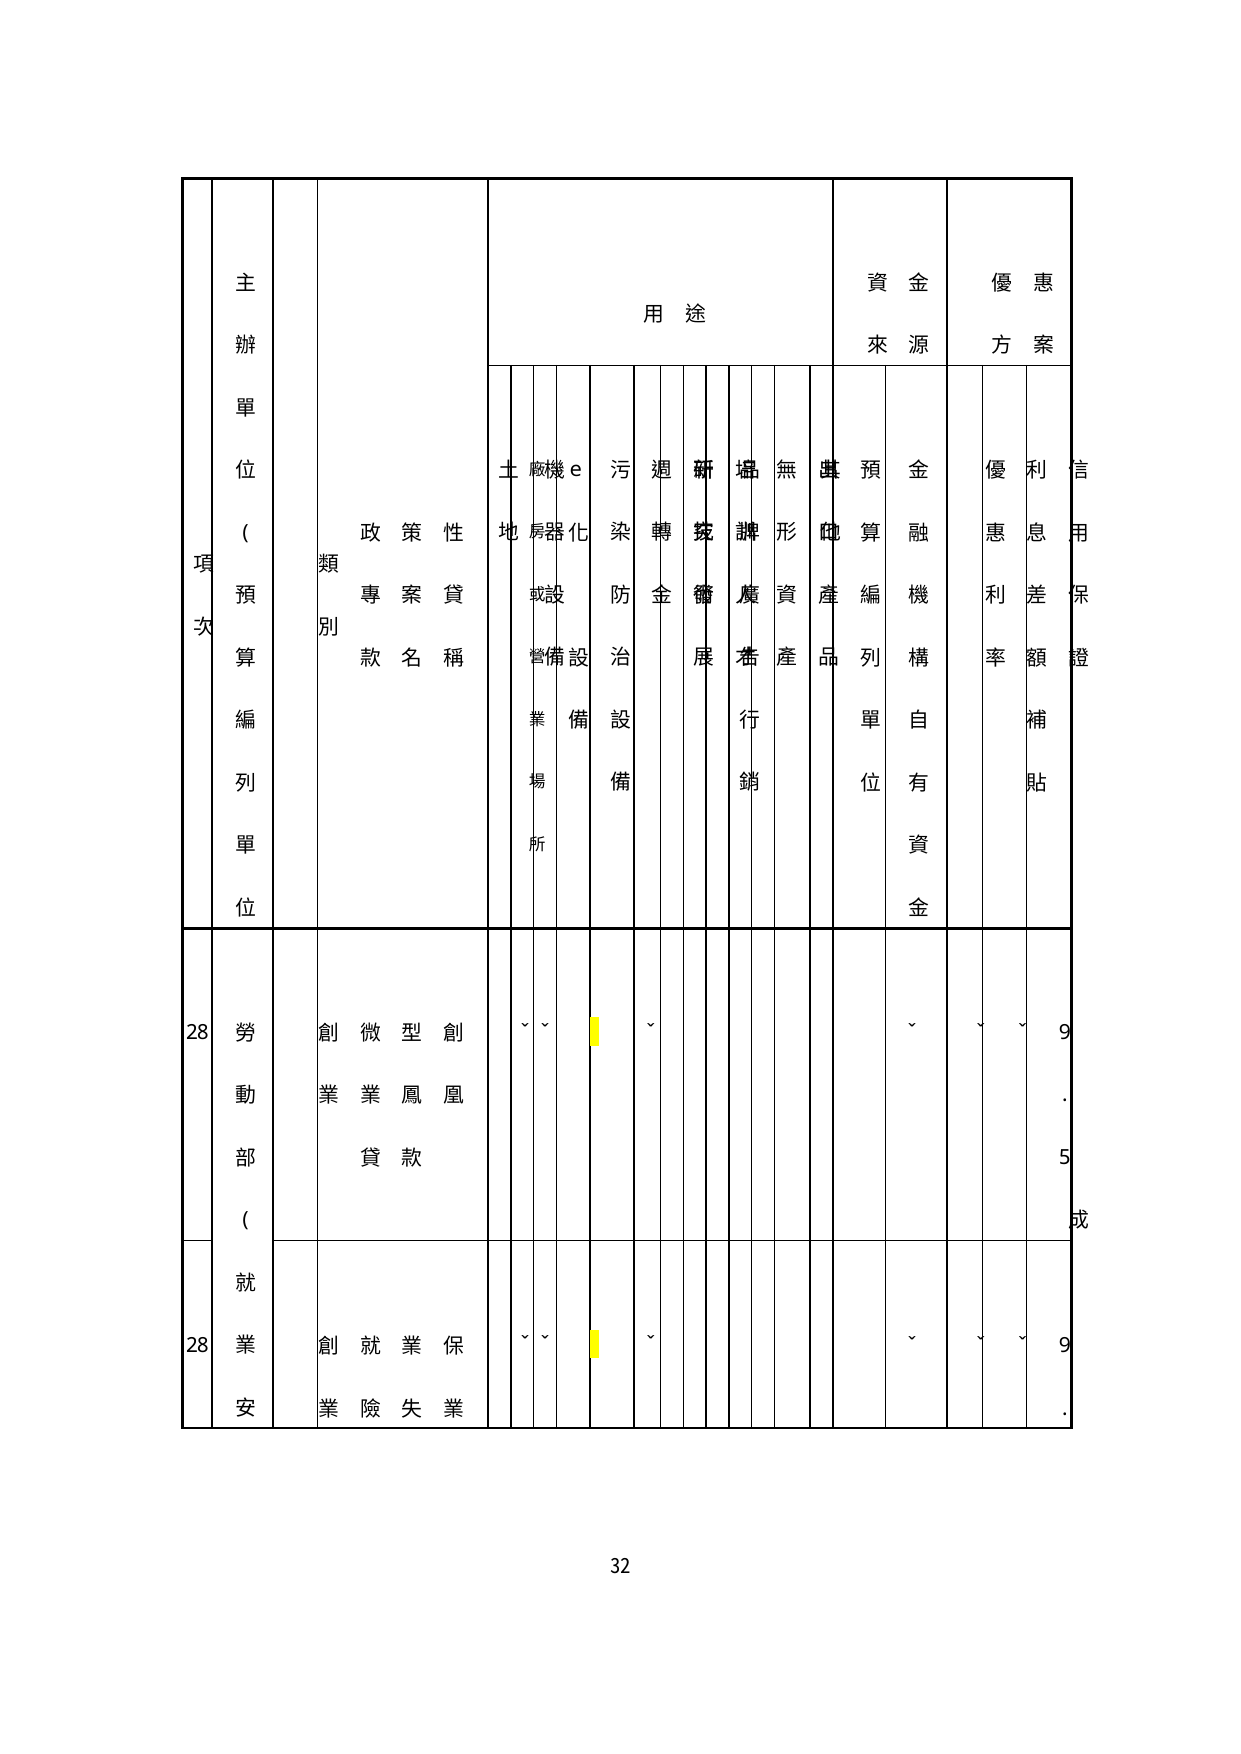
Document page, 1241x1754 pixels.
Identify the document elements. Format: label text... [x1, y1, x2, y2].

table_cell 金融機構自有資金 [886, 366, 946, 927]
table_cell 9.5成 [1027, 930, 1070, 1240]
table_cell ˇ [948, 930, 982, 1240]
table_cell 預算編列單位 [834, 366, 885, 927]
table_cell 利息差額補貼 [983, 366, 1026, 927]
table_cell [707, 930, 728, 1240]
table_cell 機 器 設 備 [534, 366, 556, 927]
table_cell 信用保證 [1027, 366, 1070, 927]
table_cell [684, 1241, 705, 1427]
table_cell ˇ [512, 1241, 533, 1427]
table_cell [811, 930, 832, 1240]
table_cell [489, 930, 510, 1240]
table_cell ˇ [948, 1241, 982, 1427]
table_cell [707, 1241, 728, 1427]
table_cell [834, 930, 885, 1240]
table_cell ˇ [983, 1241, 1026, 1427]
table_cell [834, 1241, 885, 1427]
table_cell 就業保險失業者創業貸款 [318, 1241, 487, 1427]
table_cell [661, 930, 683, 1240]
table_cell [730, 1241, 751, 1427]
table_cell 土 地 [489, 366, 510, 927]
table_cell 28 [184, 930, 211, 1240]
table_header 資金來源 [834, 180, 946, 365]
table_header 政策性專案貸款名稱 [318, 180, 487, 927]
table_cell ˇ [534, 930, 556, 1240]
table_header 項次 [184, 180, 211, 927]
table_cell 研 究 發 展 [684, 366, 705, 927]
table_cell ˇ [512, 930, 533, 1240]
table_cell 新 技 術 [661, 366, 683, 927]
table_cell [752, 930, 774, 1240]
table_cell 創業 [274, 930, 317, 1240]
table_cell [730, 930, 751, 1240]
table_cell [591, 1241, 633, 1427]
table_cell 9.5成 [1027, 1241, 1070, 1427]
table_header 類別 [274, 180, 317, 927]
table_cell [811, 1241, 832, 1427]
table_cell ˇ [886, 930, 946, 1240]
table_header 優惠方案 [948, 180, 1070, 365]
table_header 主辦單位(預算編列單位) [213, 180, 272, 927]
table_cell [752, 1241, 774, 1427]
table_cell 創業 [274, 1241, 317, 1427]
table_cell 出口產品 [775, 366, 809, 927]
table_cell ˇ [983, 930, 1026, 1240]
table_cell e 化 設 備 [557, 366, 589, 927]
table_cell [557, 930, 589, 1240]
table_cell [775, 930, 809, 1240]
table_cell [557, 1241, 589, 1427]
table_cell 無 形 資 產 [752, 366, 774, 927]
table_cell [489, 1241, 510, 1427]
table_cell 28 [184, 1241, 211, 1427]
table_cell 污染防治設備 [591, 366, 633, 927]
table_cell ˇ [886, 1241, 946, 1427]
table_cell [591, 930, 633, 1240]
table_cell ˇ [534, 1241, 556, 1427]
table_cell 廠 房 或 營 業 場 所 [512, 366, 533, 927]
table_cell 品 牌 廣 告 行 銷 [730, 366, 751, 927]
table_cell 勞動部(就業安定基金) [213, 930, 272, 1427]
table_cell [661, 1241, 683, 1427]
table_cell 培 訓 人 才 [707, 366, 728, 927]
table_cell ˇ [635, 1241, 660, 1427]
table_cell 微型創業鳳凰貸款 [318, 930, 487, 1240]
table_cell 其 他 [811, 366, 832, 927]
table_header 用途 [489, 180, 832, 365]
table_cell 優惠利率 [948, 366, 982, 927]
table_cell [775, 1241, 809, 1427]
table_cell 週 轉 金 [635, 366, 660, 927]
table_cell ˇ [635, 930, 660, 1240]
table_cell [684, 930, 705, 1240]
